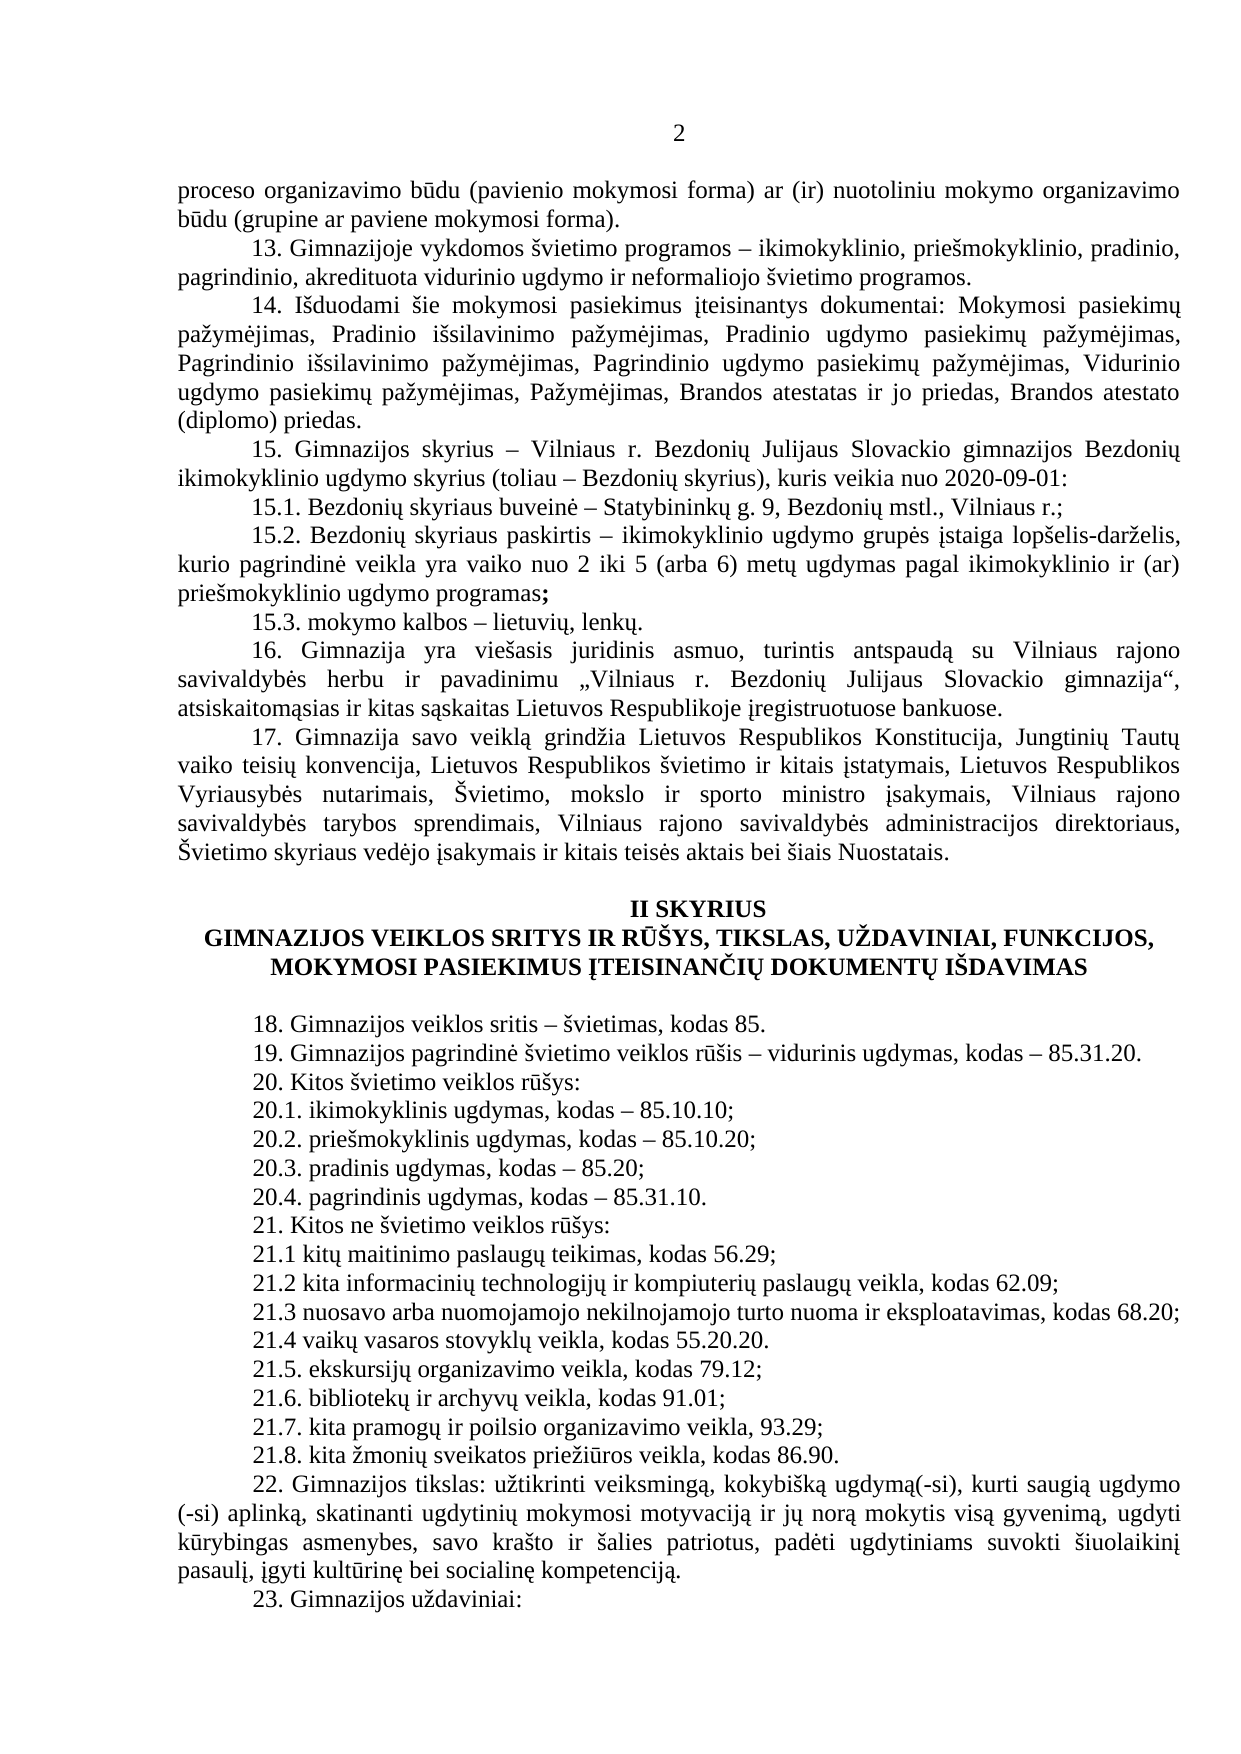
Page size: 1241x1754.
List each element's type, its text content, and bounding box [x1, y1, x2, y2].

text proceso organizavimo būdu (pavienio mokymosi forma) ar (ir) nuotoliniu mokymo organizavimo būdu (grupine ar paviene mokymosi forma). [177, 176, 1181, 233]
text 19. Gimnazijos pagrindinė švietimo veiklos rūšis – vidurinis ugdymas, kodas – 85.31.20. [177, 1038, 1181, 1067]
text 21.5. ekskursijų organizavimo veikla, kodas 79.12; [177, 1354, 1181, 1383]
text 20.4. pagrindinis ugdymas, kodas – 85.31.10. [177, 1182, 1181, 1211]
text 14. Išduodami šie mokymosi pasiekimus įteisinantys dokumentai: Mokymosi pasiekimų pažymėjimas, Pradinio išsilavinimo pažymėjimas, Pradinio ugdymo pasiekimų pažymėjimas, Pagrindinio išsilavinimo pažymėjimas, Pagrindinio ugdymo pasiekimų pažymėjimas, Vidurinio ugdymo pasiekimų pažymėjimas, Pažymėjimas, Brandos atestatas ir jo priedas, Brandos atestato (diplomo) priedas. [177, 291, 1181, 434]
text 21.3 nuosavo arba nuomojamojo nekilnojamojo turto nuoma ir eksploatavimas, kodas 68.20; [177, 1297, 1181, 1326]
text 16. Gimnazija yra viešasis juridinis asmuo, turintis antspaudą su Vilniaus rajono savivaldybės herbu ir pavadinimu „Vilniaus r. Bezdonių Julijaus Slovackio gimnazija“, atsiskaitomąsias ir kitas sąskaitas Lietuvos Respublikoje įregistruotuose bankuose. [177, 636, 1181, 722]
text 15.3. mokymo kalbos – lietuvių, lenkų. [177, 607, 1181, 636]
text 20.2. priešmokyklinis ugdymas, kodas – 85.10.20; [177, 1124, 1181, 1153]
text 13. Gimnazijoje vykdomos švietimo programos – ikimokyklinio, priešmokyklinio, pradinio, pagrindinio, akredituota vidurinio ugdymo ir neformaliojo švietimo programos. [177, 233, 1181, 291]
text 21.4 vaikų vasaros stovyklų veikla, kodas 55.20.20. [177, 1326, 1181, 1354]
text 21.8. kita žmonių sveikatos priežiūros veikla, kodas 86.90. [177, 1441, 1181, 1469]
text 21.2 kita informacinių technologijų ir kompiuterių paslaugų veikla, kodas 62.09; [177, 1268, 1181, 1297]
text 18. Gimnazijos veiklos sritis – švietimas, kodas 85. [177, 1009, 1181, 1038]
text 17. Gimnazija savo veiklą grindžia Lietuvos Respublikos Konstitucija, Jungtinių Tautų vaiko teisių konvencija, Lietuvos Respublikos švietimo ir kitais įstatymais, Lietuvos Respublikos Vyriausybės nutarimais, Švietimo, mokslo ir sporto ministro įsakymais, Vilniaus rajono savivaldybės tarybos sprendimais, Vilniaus rajono savivaldybės administracijos direktoriaus, Švietimo skyriaus vedėjo įsakymais ir kitais teisės aktais bei šiais Nuostatais. [177, 722, 1181, 866]
subtitle II SKYRIUS [215, 894, 1181, 923]
text 21. Kitos ne švietimo veiklos rūšys: [177, 1211, 1181, 1239]
text 23. Gimnazijos uždaviniai: [177, 1584, 1181, 1613]
text 15.2. Bezdonių skyriaus paskirtis – ikimokyklinio ugdymo grupės įstaiga lopšelis-darželis, kurio pagrindinė veikla yra vaiko nuo 2 iki 5 (arba 6) metų ugdymas pagal ikimokyklinio ir (ar) priešmokyklinio ugdymo programas; [177, 521, 1181, 607]
text 20. Kitos švietimo veiklos rūšys: [177, 1067, 1181, 1096]
text 21.1 kitų maitinimo paslaugų teikimas, kodas 56.29; [177, 1239, 1181, 1268]
text 20.3. pradinis ugdymas, kodas – 85.20; [177, 1153, 1181, 1182]
text 21.7. kita pramogų ir poilsio organizavimo veikla, 93.29; [177, 1412, 1181, 1441]
text 15. Gimnazijos skyrius – Vilniaus r. Bezdonių Julijaus Slovackio gimnazijos Bezdonių ikimokyklinio ugdymo skyrius (toliau – Bezdonių skyrius), kuris veikia nuo 2020-09-01: [177, 434, 1181, 492]
text 22. Gimnazijos tikslas: užtikrinti veiksmingą, kokybišką ugdymą(-si), kurti saugią ugdymo (-si) aplinką, skatinanti ugdytinių mokymosi motyvaciją ir jų norą mokytis visą gyvenimą, ugdyti kūrybingas asmenybes, savo krašto ir šalies patriotus, padėti ugdytiniams suvokti šiuolaikinį pasaulį, įgyti kultūrinę bei socialinę kompetenciją. [177, 1469, 1181, 1584]
text 15.1. Bezdonių skyriaus buveinė – Statybininkų g. 9, Bezdonių mstl., Vilniaus r.; [177, 492, 1181, 521]
text 20.1. ikimokyklinis ugdymas, kodas – 85.10.10; [177, 1096, 1181, 1124]
subtitle GIMNAZIJOS VEIKLOS SRITYS IR RŪŠYS, TIKSLAS, UŽDAVINIAI, FUNKCIJOS, MOKYMOSI PASIEKIMUS ĮTEISINANČIŲ DOKUMENTŲ IŠDAVIMAS [177, 923, 1181, 981]
text 21.6. bibliotekų ir archyvų veikla, kodas 91.01; [177, 1383, 1181, 1412]
